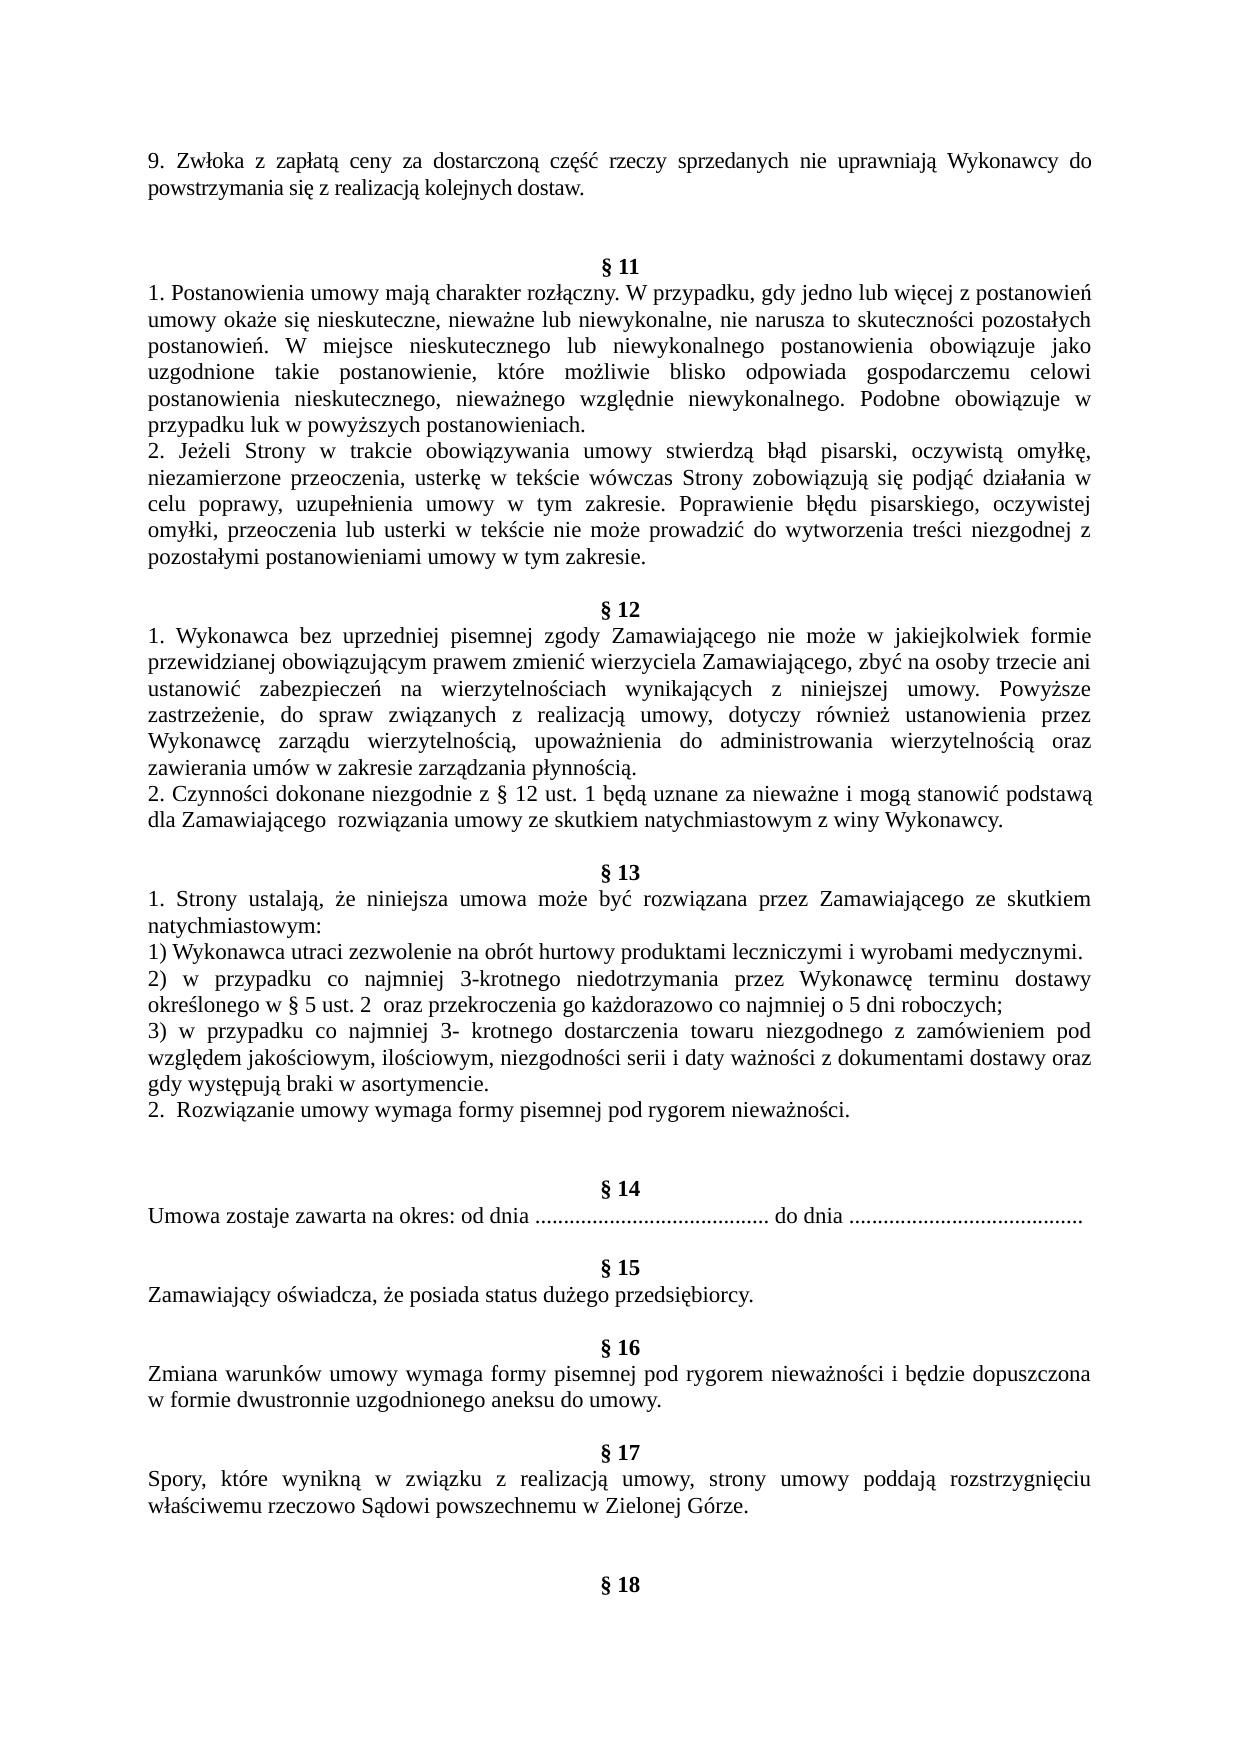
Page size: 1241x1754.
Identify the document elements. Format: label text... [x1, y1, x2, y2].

text § 16 [148, 1333, 1093, 1360]
text 2. Rozwiązanie umowy wymaga formy pisemnej pod rygorem nieważności. [148, 1096, 1093, 1123]
text Umowa zostaje zawarta na okres: od dnia ......................................... do dnia ......................................... [148, 1202, 1093, 1228]
text § 15 [148, 1254, 1093, 1281]
text 2. Czynności dokonane niezgodnie z § 12 ust. 1 będą uznane za nieważne i mogą stanowić podstawą dla Zamawiającego rozwiązania umowy ze skutkiem natychmiastowym z winy Wykonawcy. [148, 780, 1093, 833]
text 1) Wykonawca utraci zezwolenie na obrót hurtowy produktami leczniczymi i wyrobami medycznymi. [148, 938, 1093, 964]
text 9. Zwłoka z zapłatą ceny za dostarczoną część rzeczy sprzedanych nie uprawniają Wykonawcy do powstrzymania się z realizacją kolejnych dostaw. [148, 148, 1093, 200]
text § 18 [148, 1571, 1093, 1597]
text § 12 [148, 596, 1093, 622]
text 2) w przypadku co najmniej 3-krotnego niedotrzymania przez Wykonawcę terminu dostawy określonego w § 5 ust. 2 oraz przekroczenia go każdorazowo co najmniej o 5 dni roboczych; [148, 964, 1093, 1017]
text 1. Wykonawca bez uprzedniej pisemnej zgody Zamawiającego nie może w jakiejkolwiek formie przewidzianej obowiązującym prawem zmienić wierzyciela Zamawiającego, zbyć na osoby trzecie ani ustanowić zabezpieczeń na wierzytelnościach wynikających z niniejszej umowy. Powyższe zastrzeżenie, do spraw związanych z realizacją umowy, dotyczy również ustanowienia przez Wykonawcę zarządu wierzytelnością, upoważnienia do administrowania wierzytelnością oraz zawierania umów w zakresie zarządzania płynnością. [148, 622, 1093, 780]
text 2. Jeżeli Strony w trakcie obowiązywania umowy stwierdzą błąd pisarski, oczywistą omyłkę, niezamierzone przeoczenia, usterkę w tekście wówczas Strony zobowiązują się podjąć działania w celu poprawy, uzupełnienia umowy w tym zakresie. Poprawienie błędu pisarskiego, oczywistej omyłki, przeoczenia lub usterki w tekście nie może prowadzić do wytworzenia treści niezgodnej z pozostałymi postanowieniami umowy w tym zakresie. [148, 437, 1093, 569]
text 1. Postanowienia umowy mają charakter rozłączny. W przypadku, gdy jedno lub więcej z postanowień umowy okaże się nieskuteczne, nieważne lub niewykonalne, nie narusza to skuteczności pozostałych postanowień. W miejsce nieskutecznego lub niewykonalnego postanowienia obowiązuje jako uzgodnione takie postanowienie, które możliwie blisko odpowiada gospodarczemu celowi postanowienia nieskutecznego, nieważnego względnie niewykonalnego. Podobne obowiązuje w przypadku luk w powyższych postanowieniach. [148, 279, 1093, 437]
text Spory, które wynikną w związku z realizacją umowy, strony umowy poddają rozstrzygnięciu właściwemu rzeczowo Sądowi powszechnemu w Zielonej Górze. [148, 1465, 1093, 1518]
text § 14 [148, 1175, 1093, 1202]
text § 13 [148, 859, 1093, 886]
text Zamawiający oświadcza, że posiada status dużego przedsiębiorcy. [148, 1281, 1093, 1307]
text 3) w przypadku co najmniej 3- krotnego dostarczenia towaru niezgodnego z zamówieniem pod względem jakościowym, ilościowym, niezgodności serii i daty ważności z dokumentami dostawy oraz gdy występują braki w asortymencie. [148, 1017, 1093, 1096]
text Zmiana warunków umowy wymaga formy pisemnej pod rygorem nieważności i będzie dopuszczona w formie dwustronnie uzgodnionego aneksu do umowy. [148, 1360, 1093, 1413]
text § 11 [148, 253, 1093, 279]
text 1. Strony ustalają, że niniejsza umowa może być rozwiązana przez Zamawiającego ze skutkiem natychmiastowym: [148, 886, 1093, 938]
text § 17 [148, 1439, 1093, 1465]
